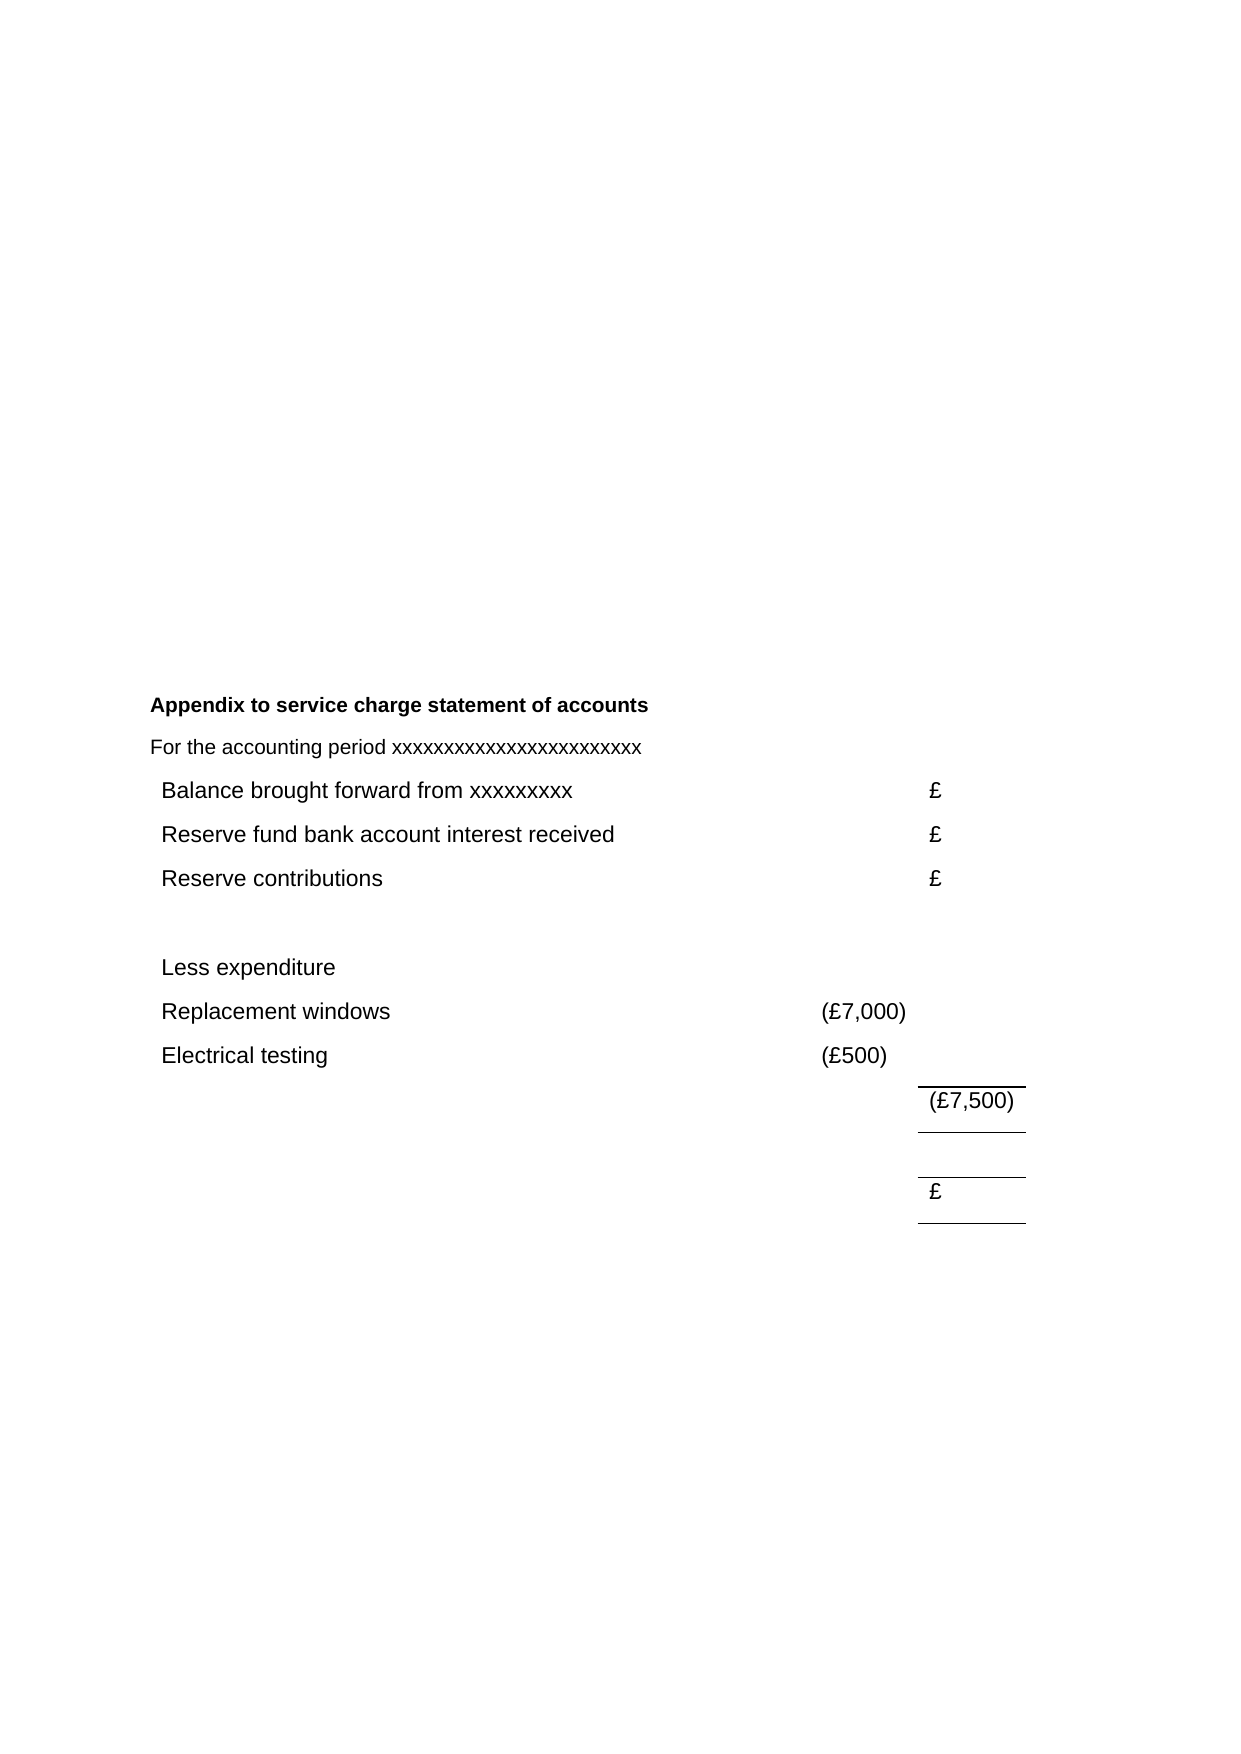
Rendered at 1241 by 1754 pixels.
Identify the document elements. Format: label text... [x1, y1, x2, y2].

table_cell [150, 1086, 810, 1132]
table_cell [150, 909, 810, 954]
table_cell (£7,000) [810, 998, 918, 1042]
table_cell [810, 1086, 918, 1132]
table_cell [150, 1132, 810, 1177]
table_cell [810, 909, 918, 954]
table_cell [810, 821, 918, 865]
table_cell [810, 1177, 918, 1222]
table_header [810, 777, 918, 821]
table_cell [150, 1177, 810, 1222]
table_cell [918, 954, 1026, 998]
table_cell Reserve contributions [150, 865, 810, 909]
table_header Balance brought forward from xxxxxxxxx [150, 777, 810, 821]
table_header £ [918, 777, 1026, 821]
table_cell [918, 1133, 1026, 1177]
text Appendix to service charge statement of accounts [150, 693, 1090, 717]
table_cell [810, 865, 918, 909]
table_cell Reserve fund bank account interest received [150, 821, 810, 865]
table_cell [918, 909, 1026, 954]
text For the accounting period xxxxxxxxxxxxxxxxxxxxxxxx [150, 735, 1090, 759]
table_cell [810, 954, 918, 998]
table_cell Electrical testing [150, 1042, 810, 1086]
table_cell Less expenditure [150, 954, 810, 998]
table_cell [918, 998, 1026, 1042]
table_cell Replacement windows [150, 998, 810, 1042]
table_cell £ [918, 865, 1026, 909]
table_cell £ [918, 821, 1026, 865]
table_cell (£500) [810, 1042, 918, 1086]
table_cell [918, 1042, 1026, 1086]
table_cell [810, 1132, 918, 1177]
table_cell (£7,500) [918, 1088, 1026, 1132]
table_cell £ [918, 1178, 1026, 1222]
